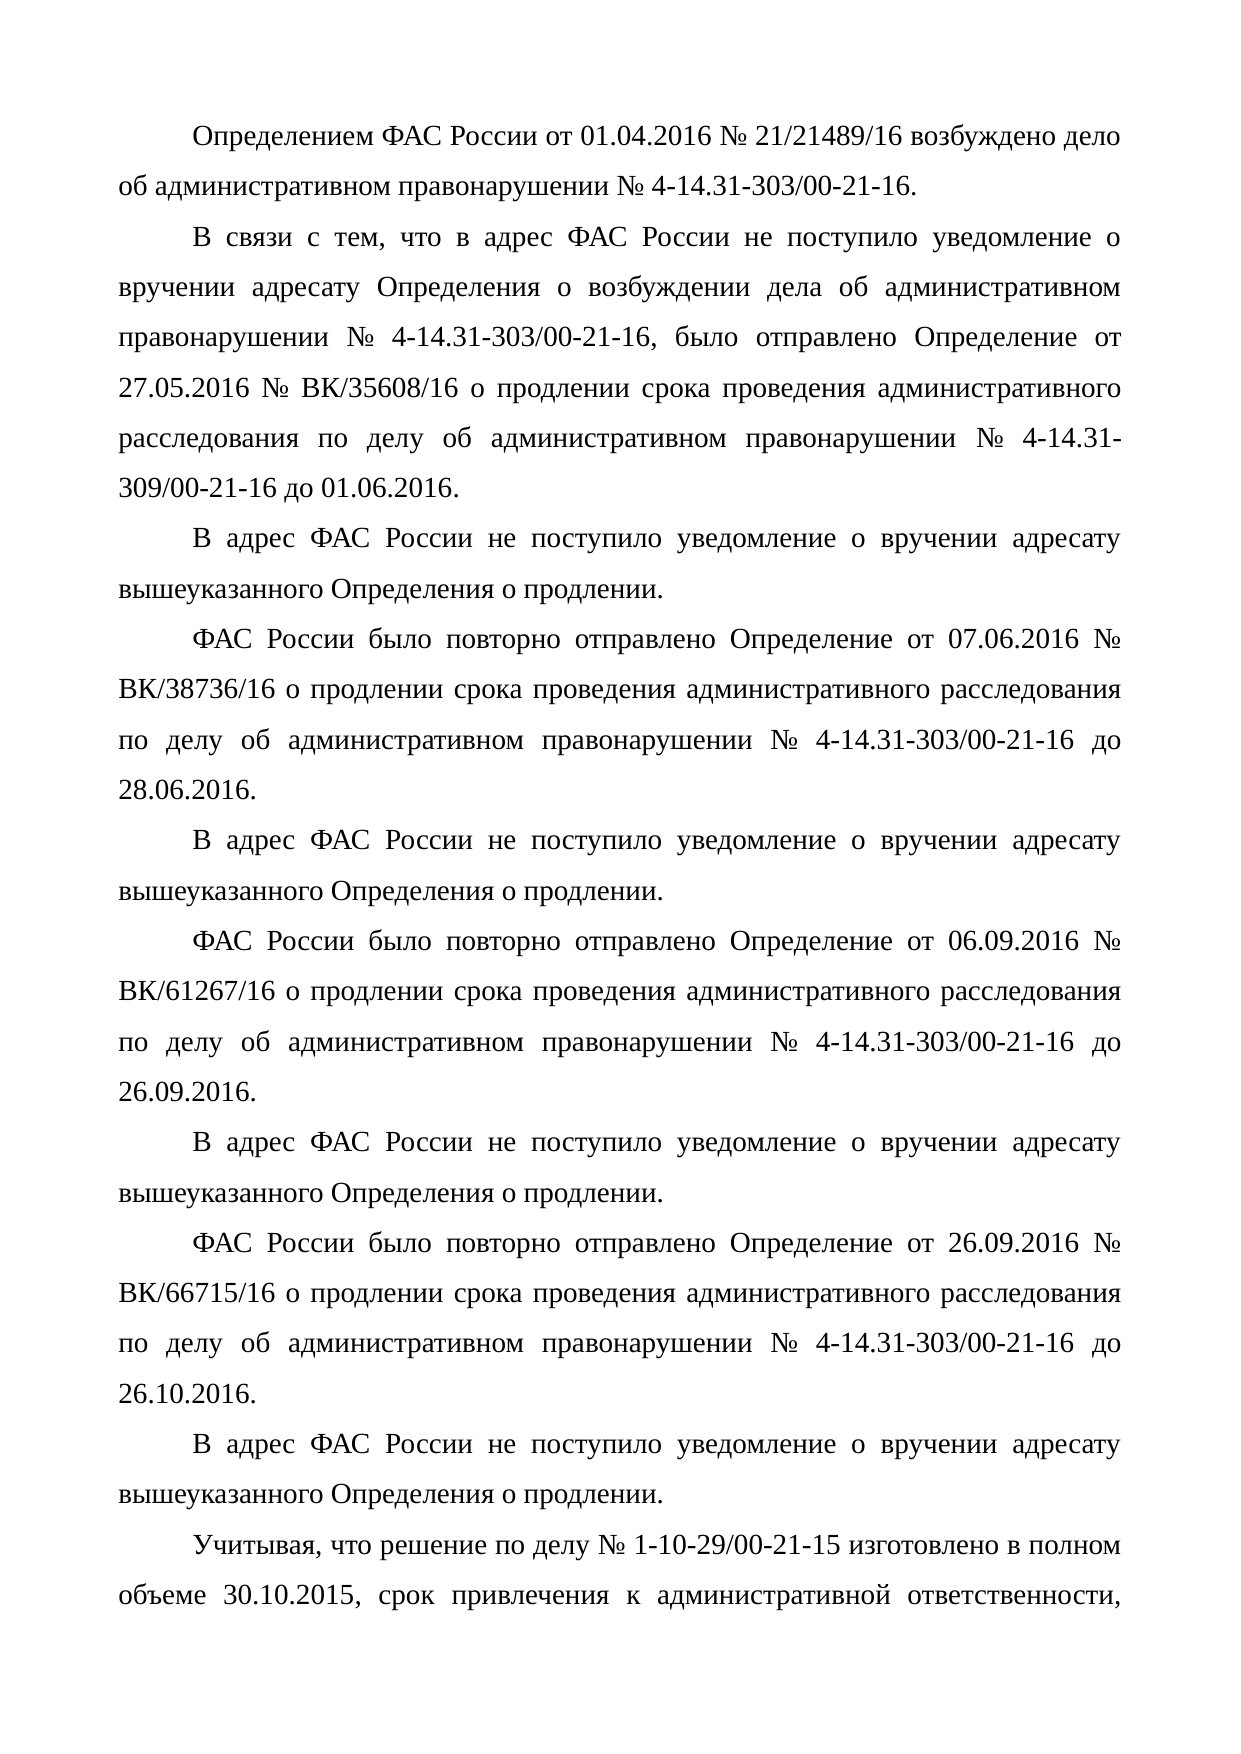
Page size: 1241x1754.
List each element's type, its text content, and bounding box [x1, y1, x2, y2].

text В адрес ФАС России не поступило уведомление о вручении адресату вышеуказанного Определения о продлении. [118, 822, 1122, 906]
text В адрес ФАС России не поступило уведомление о вручении адресату вышеуказанного Определения о продлении. [118, 1124, 1122, 1208]
text ФАС России было повторно отправлено Определение от 06.09.2016 № ВК/61267/16 о продлении срока проведения административного расследования по делу об административном правонарушении № 4-14.31-303/00-21-16 до 26.09.2016. [118, 923, 1122, 1108]
text ФАС России было повторно отправлено Определение от 07.06.2016 № ВК/38736/16 о продлении срока проведения административного расследования по делу об административном правонарушении № 4-14.31-303/00-21-16 до 28.06.2016. [118, 621, 1122, 806]
text Определением ФАС России от 01.04.2016 № 21/21489/16 возбуждено дело об административном правонарушении № 4-14.31-303/00-21-16. [118, 118, 1122, 202]
text ФАС России было повторно отправлено Определение от 26.09.2016 № ВК/66715/16 о продлении срока проведения административного расследования по делу об административном правонарушении № 4-14.31-303/00-21-16 до 26.10.2016. [118, 1225, 1122, 1409]
text В адрес ФАС России не поступило уведомление о вручении адресату вышеуказанного Определения о продлении. [118, 521, 1122, 604]
text Учитывая, что решение по делу № 1-10-29/00-21-15 изготовлено в полном объеме 30.10.2015, срок привлечения к административной ответственности, [118, 1527, 1122, 1611]
text В связи с тем, что в адрес ФАС России не поступило уведомление о вручении адресату Определения о возбуждении дела об административном правонарушении № 4-14.31-303/00-21-16, было отправлено Определение от 27.05.2016 № ВК/35608/16 о продлении срока проведения административного расследования по делу об административном правонарушении № 4-14.31-309/00-21-16 до 01.06.2016. [118, 219, 1122, 504]
text В адрес ФАС России не поступило уведомление о вручении адресату вышеуказанного Определения о продлении. [118, 1426, 1122, 1510]
